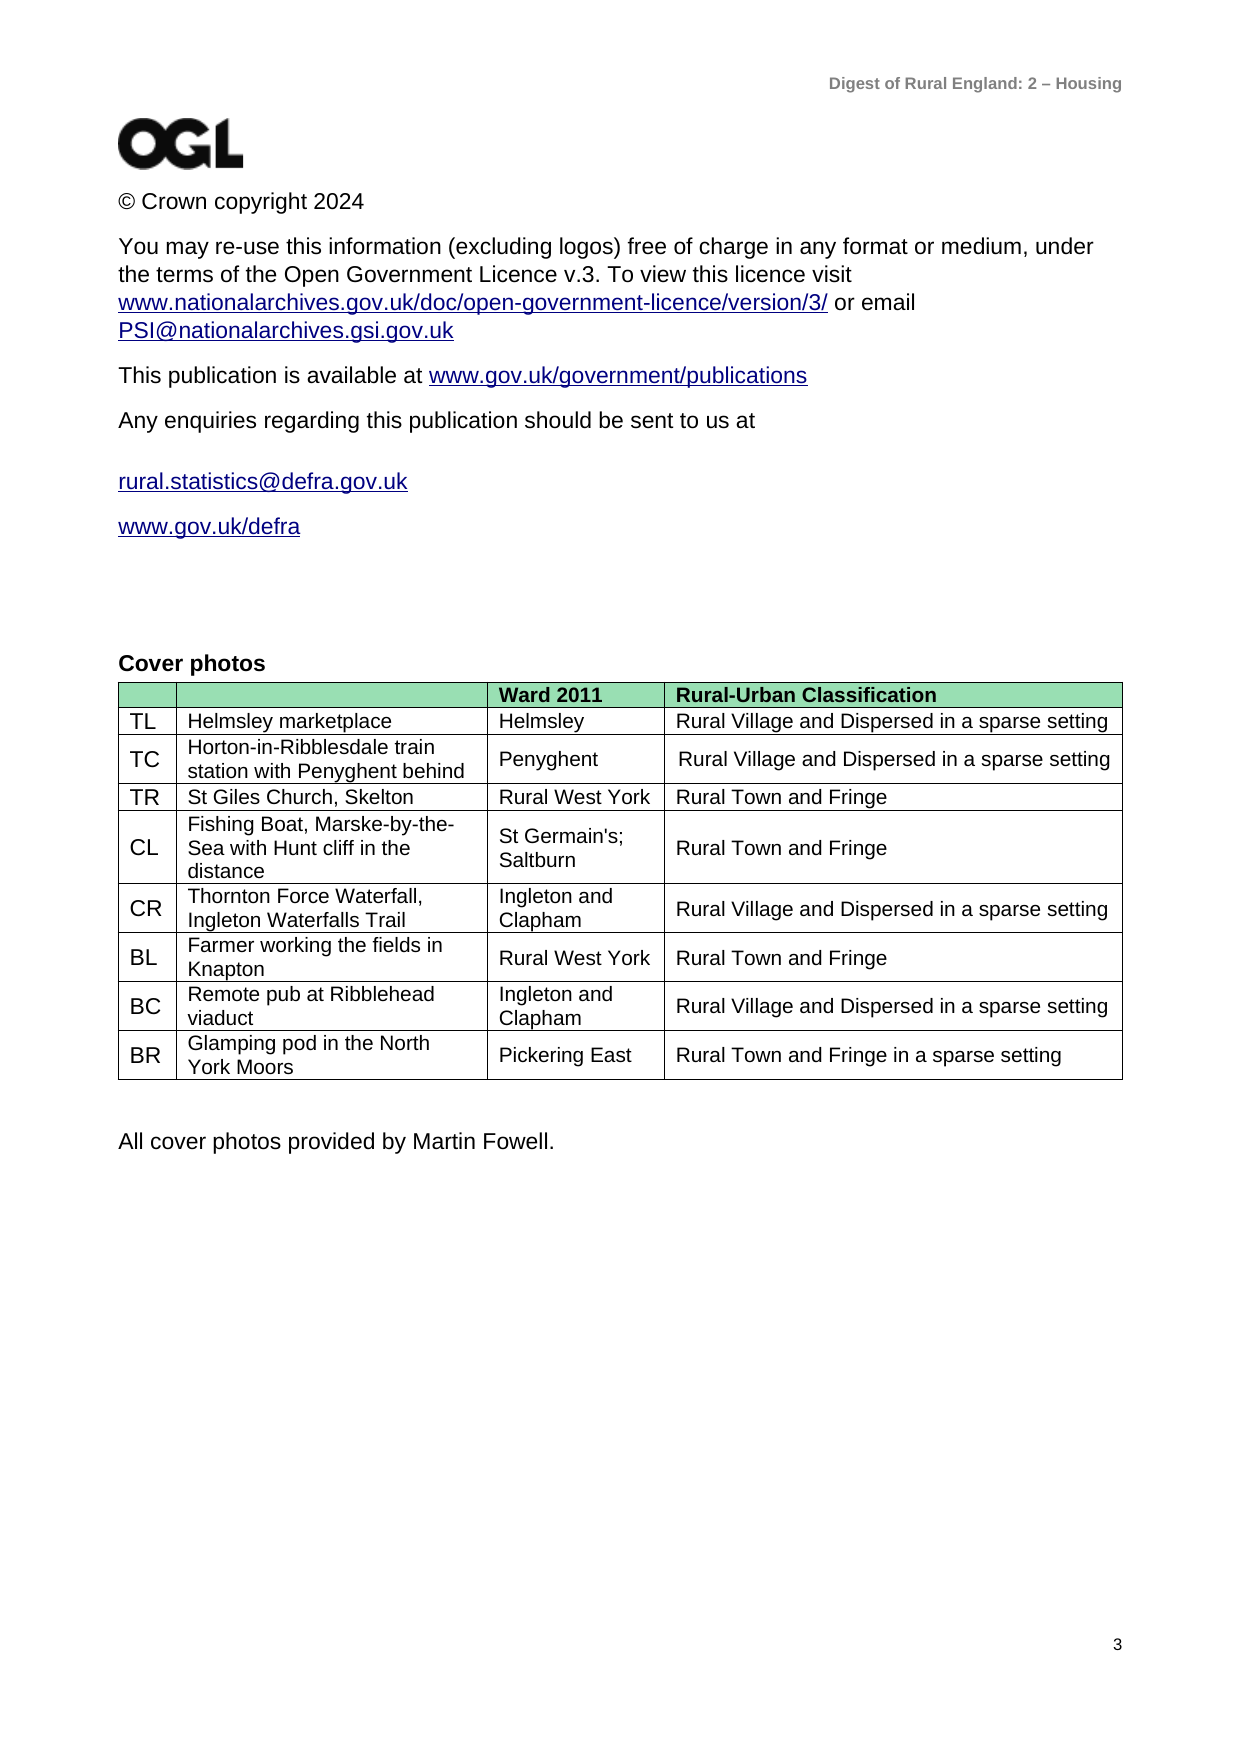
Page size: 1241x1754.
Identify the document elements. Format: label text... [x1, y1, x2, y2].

table_header Ward 2011 [488, 683, 664, 707]
table_cell Rural Village and Dispersed in a sparse setting [665, 982, 1122, 1030]
table_cell BC [119, 982, 176, 1030]
table_cell Rural Town and Fringe in a sparse setting [665, 1031, 1122, 1079]
table_cell Ingleton and Clapham [488, 982, 664, 1030]
table_cell Fishing Boat, Marske-by-the-Sea with Hunt cliff in the distance [177, 811, 487, 883]
table_cell TR [119, 784, 176, 810]
table_header [177, 683, 487, 707]
table_cell TL [119, 708, 176, 734]
table_cell Horton-in-Ribblesdale train station with Penyghent behind [177, 735, 487, 783]
text rural.statistics@defra.gov.uk [118, 468, 1122, 495]
table_cell St Germain's; Saltburn [488, 811, 664, 883]
table_cell BL [119, 933, 176, 981]
table_cell TC [119, 735, 176, 783]
text This publication is available at www.gov.uk/government/publications [118, 362, 1122, 388]
table_cell Farmer working the fields in Knapton [177, 933, 487, 981]
text You may re-use this information (excluding logos) free of charge in any format or medium, under the terms of the Open Government Licence v.3. To view this licence visit www.nationalarchives.gov.uk/doc/open-government-licence/version/3/ or email PSI@nationalarchives.gsi.gov.uk [118, 233, 1122, 344]
table_cell Helmsley [488, 708, 664, 734]
table_cell Pickering East [488, 1031, 664, 1079]
table_cell Rural West York [488, 784, 664, 810]
table_cell Rural Town and Fringe [665, 811, 1122, 883]
table_cell Rural Town and Fringe [665, 784, 1122, 810]
table_cell St Giles Church, Skelton [177, 784, 487, 810]
table_cell Rural West York [488, 933, 664, 981]
text © Crown copyright 2024 [118, 188, 1122, 214]
table_cell Thornton Force Waterfall, Ingleton Waterfalls Trail [177, 884, 487, 932]
table_cell Penyghent [488, 735, 664, 783]
text www.gov.uk/defra [118, 513, 1122, 539]
table_cell CL [119, 811, 176, 883]
table_cell BR [119, 1031, 176, 1079]
text All cover photos provided by Martin Fowell. [118, 1128, 1122, 1154]
table_cell Rural Village and Dispersed in a sparse setting [665, 735, 1122, 783]
table_header Rural-Urban Classification [665, 683, 1122, 707]
table_cell Rural Village and Dispersed in a sparse setting [665, 884, 1122, 932]
table_cell CR [119, 884, 176, 932]
table_cell Remote pub at Ribblehead viaduct [177, 982, 487, 1030]
table_cell Glamping pod in the North York Moors [177, 1031, 487, 1079]
text Any enquiries regarding this publication should be sent to us at [118, 407, 1122, 433]
table_header [119, 683, 176, 707]
table_cell Ingleton and Clapham [488, 884, 664, 932]
table_cell Helmsley marketplace [177, 708, 487, 734]
text Cover photos [118, 650, 1122, 676]
table_cell Rural Town and Fringe [665, 933, 1122, 981]
table_cell Rural Village and Dispersed in a sparse setting [665, 708, 1122, 734]
